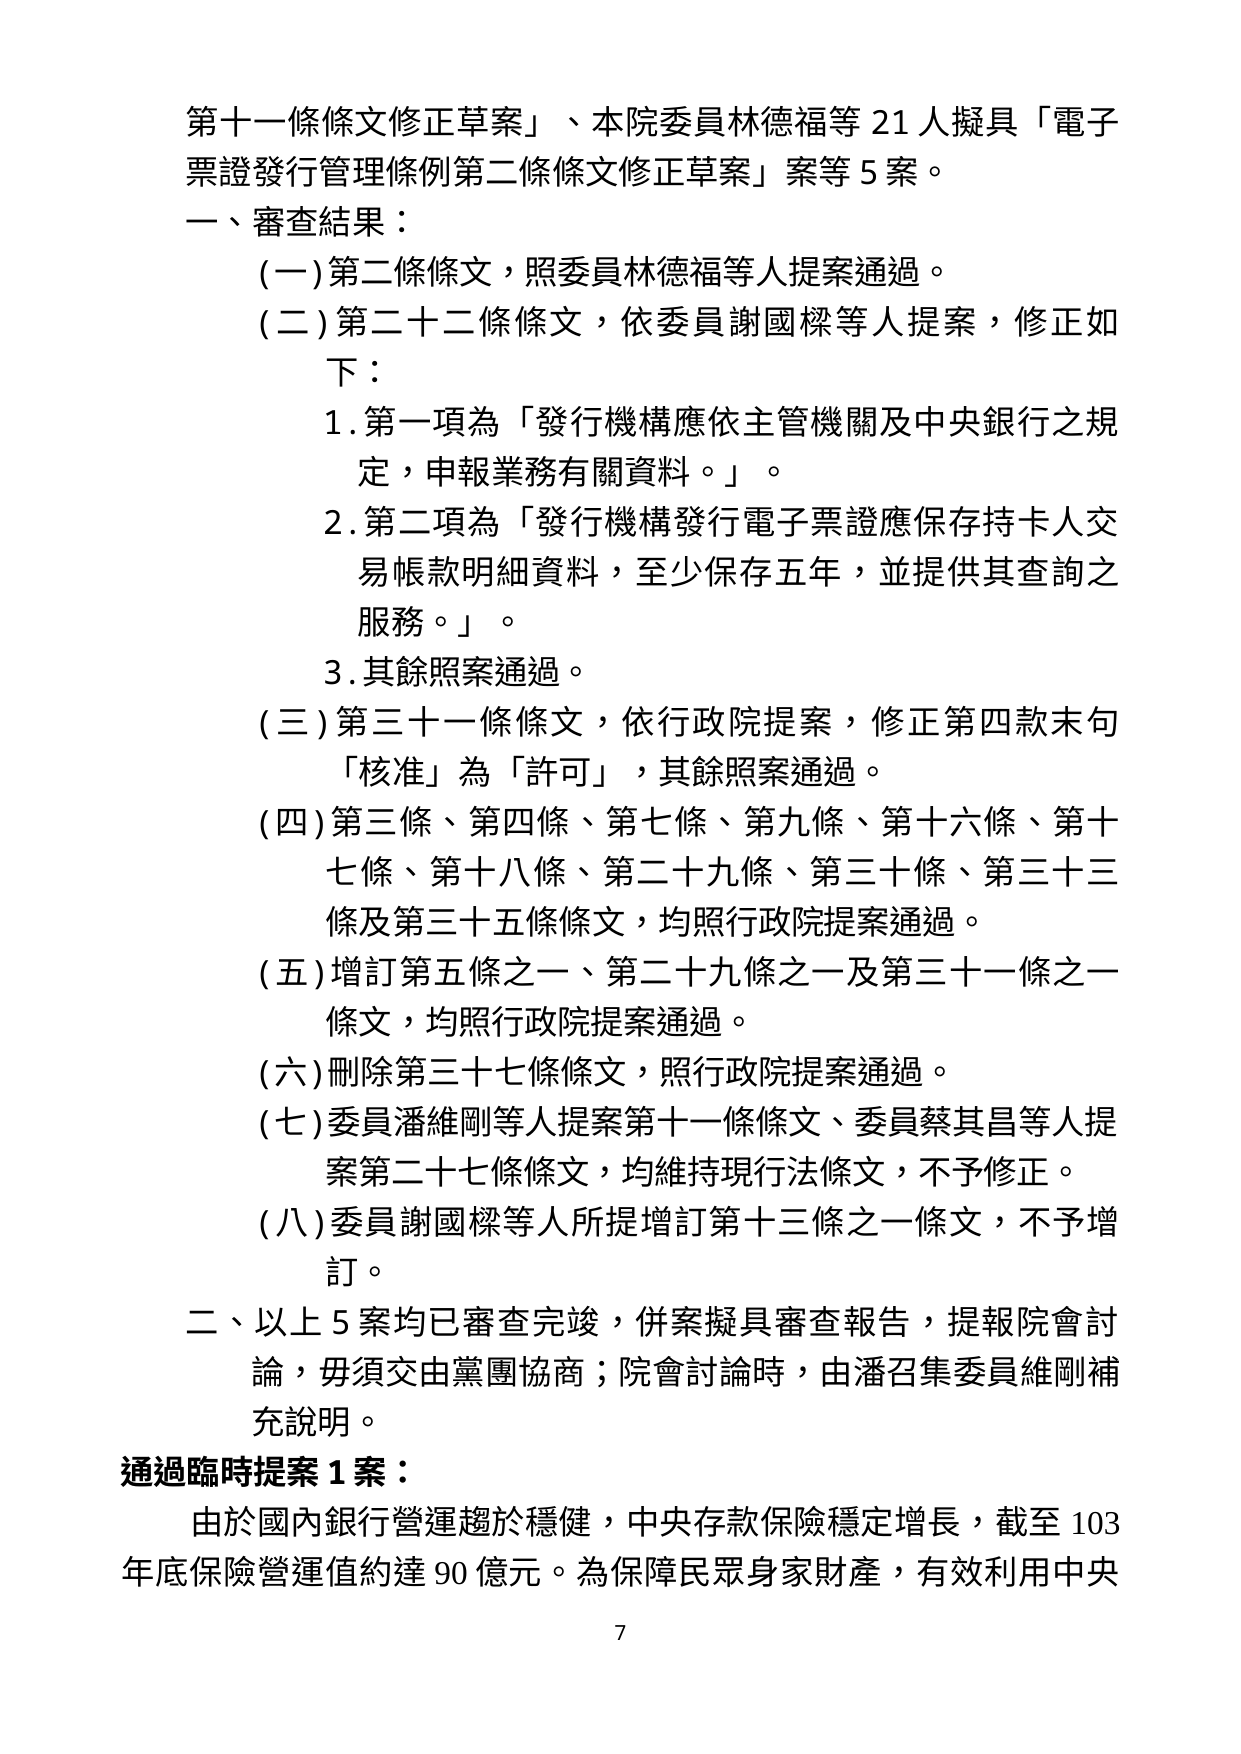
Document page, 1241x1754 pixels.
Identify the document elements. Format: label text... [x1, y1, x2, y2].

text 二、以上5案均已審查完竣，併案擬具審查報告，提報院會討論，毋須交由黨團協商；院會討論時，由潘召集委員維剛補充說明。 [185, 1294, 1120, 1444]
text (四)第三條、第四條、第七條、第九條、第十六條、第十七條、第十八條、第二十九條、第三十條、第三十三條及第三十五條條文，均照行政院提案通過。 [254, 794, 1120, 944]
text 1.第一項為「發行機構應依主管機關及中央銀行之規定，申報業務有關資料。」。 [323, 394, 1120, 494]
text 2.第二項為「發行機構發行電子票證應保存持卡人交易帳款明細資料，至少保存五年，並提供其查詢之服務。」。 [323, 494, 1120, 644]
text 第十一條條文修正草案」、本院委員林德福等21人擬具「電子票證發行管理條例第二條條文修正草案」案等5案。 [120, 94, 1120, 194]
text 3.其餘照案通過。 [323, 644, 1120, 694]
text (二)第二十二條條文，依委員謝國樑等人提案，修正如下： [254, 294, 1120, 394]
text (三)第三十一條條文，依行政院提案，修正第四款末句「核准」為「許可」，其餘照案通過。 [254, 694, 1120, 794]
text (七)委員潘維剛等人提案第十一條條文、委員蔡其昌等人提案第二十七條條文，均維持現行法條文，不予修正。 [254, 1094, 1120, 1194]
text 由於國內銀行營運趨於穩健，中央存款保險穩定增長，截至103年底保險營運值約達90億元。為保障民眾身家財產，有效利用中央 [121, 1494, 1120, 1594]
text 通過臨時提案1案： [120, 1444, 1120, 1494]
text 一、審查結果： [185, 194, 1120, 244]
text (八)委員謝國樑等人所提增訂第十三條之一條文，不予增訂。 [254, 1194, 1120, 1294]
text (五)增訂第五條之一、第二十九條之一及第三十一條之一條文，均照行政院提案通過。 [254, 944, 1120, 1044]
text (一)第二條條文，照委員林德福等人提案通過。 [254, 244, 1120, 294]
text (六)刪除第三十七條條文，照行政院提案通過。 [254, 1044, 1120, 1094]
